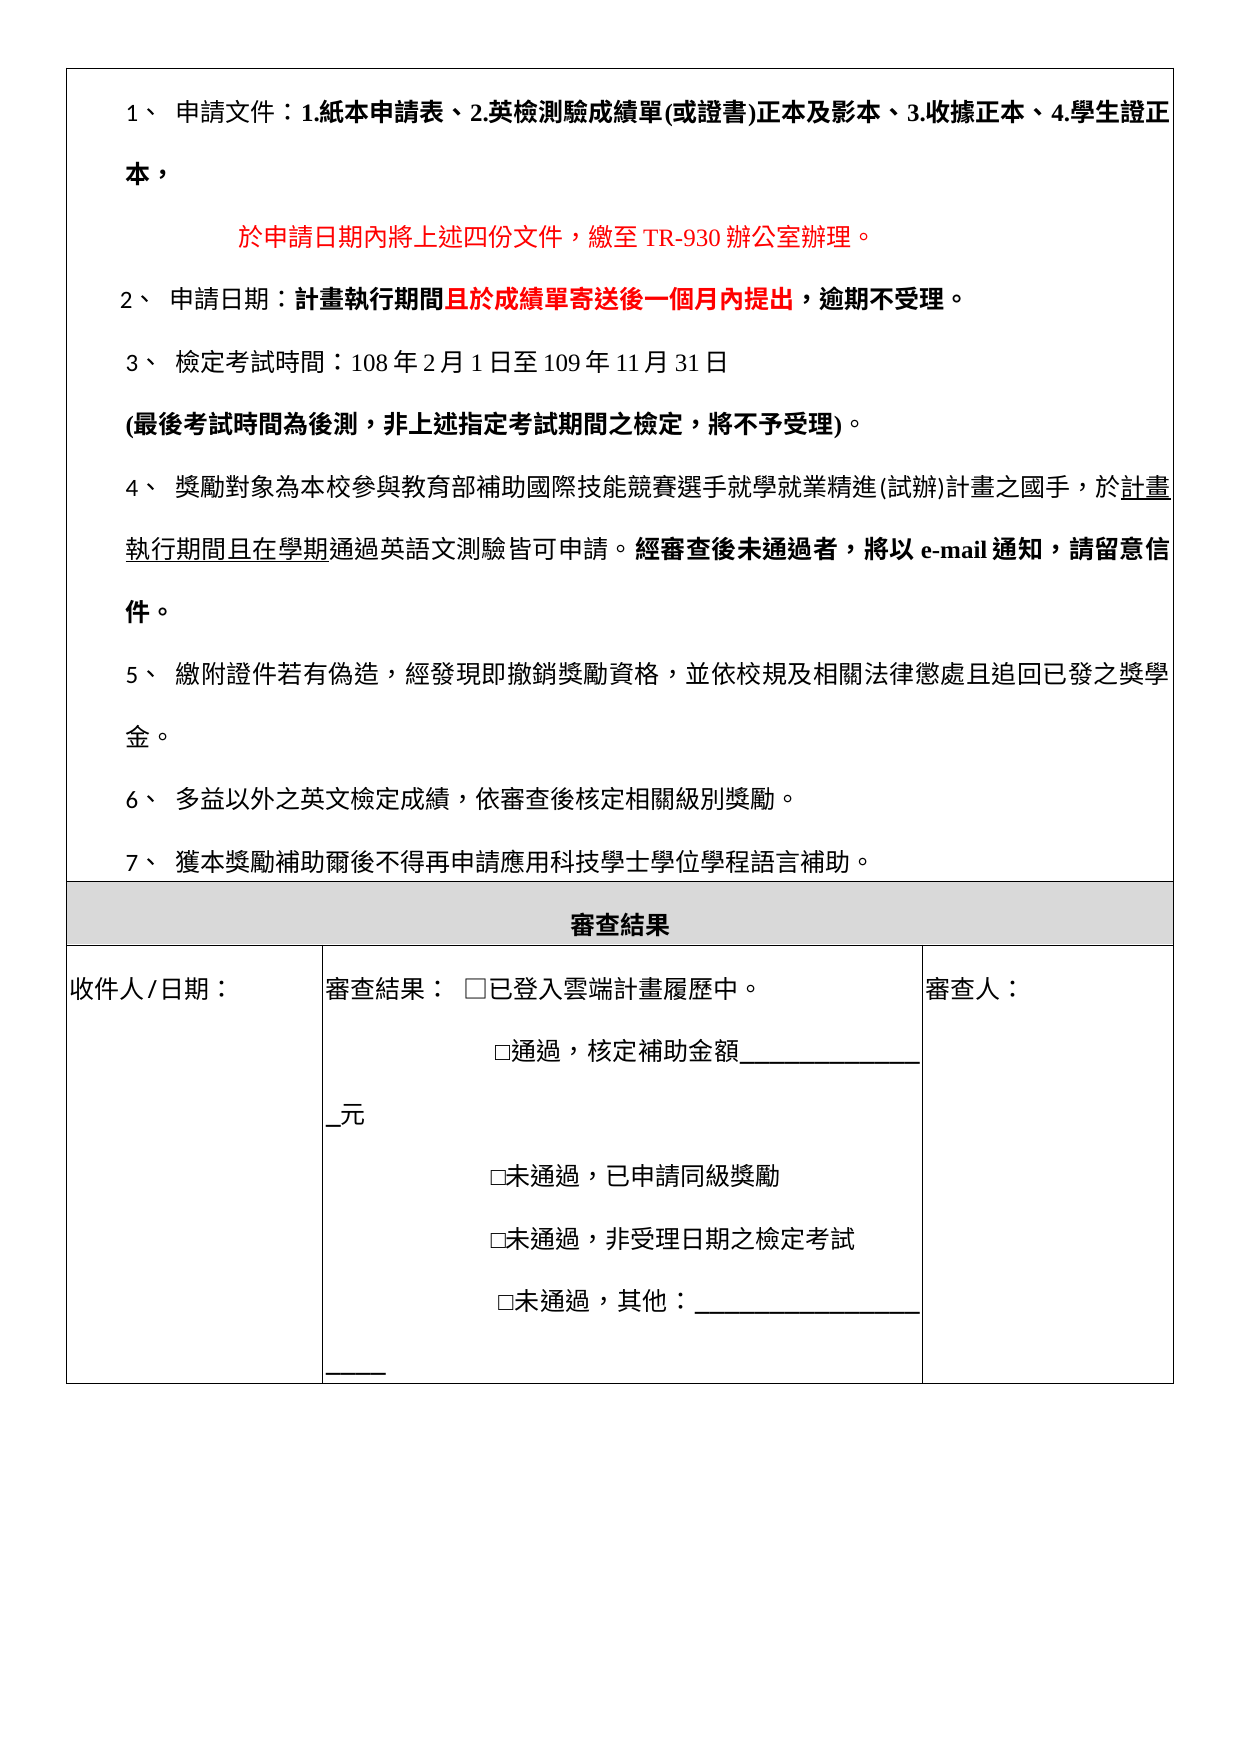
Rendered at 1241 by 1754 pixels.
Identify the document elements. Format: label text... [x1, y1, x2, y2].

table_cell 審查結果： □已登入雲端計畫履歷中。 □通過，核定補助金額_____________元 □未通過，已申請同級獎勵 □未通過，非受理日期之檢定考試 □未通過，其他：___________________ [323, 946, 922, 1383]
table_cell 審查結果 [67, 882, 1173, 944]
table_cell 收件人/日期： [67, 946, 322, 1383]
table_cell 申請文件：1.紙本申請表、2.英檢測驗成績單(或證書)正本及影本、3.收據正本、4.學生證正本， 於申請日期內將上述四份文件，繳至TR-930辦公室辦理。 申請日期：計畫執行期間且於成績單寄送後一個月內提出，逾期不受理。 檢定考試時間：108年2月1日至109年11月31日 (最後考試時間為後測，非上述指定考試期間之檢定，將不予受理)。 獎勵對象為本校參與教育部補助國際技能競賽選手就學就業精進(試辦)計畫之國手，於計畫執行期間且在學期通過英語文測驗皆可申請。經審查後未通過者，將以e-mail通知，請留意信件。 繳附證件若有偽造，經發現即撤銷獎勵資格，並依校規及相關法律懲處且追回已發之獎學金。 多益以外之英文檢定成績，依審查後核定相關級別獎勵。 獲本獎勵補助爾後不得再申請應用科技學士學位學程語言補助。 [67, 69, 1173, 881]
table_cell 審查人： [923, 946, 1173, 1383]
